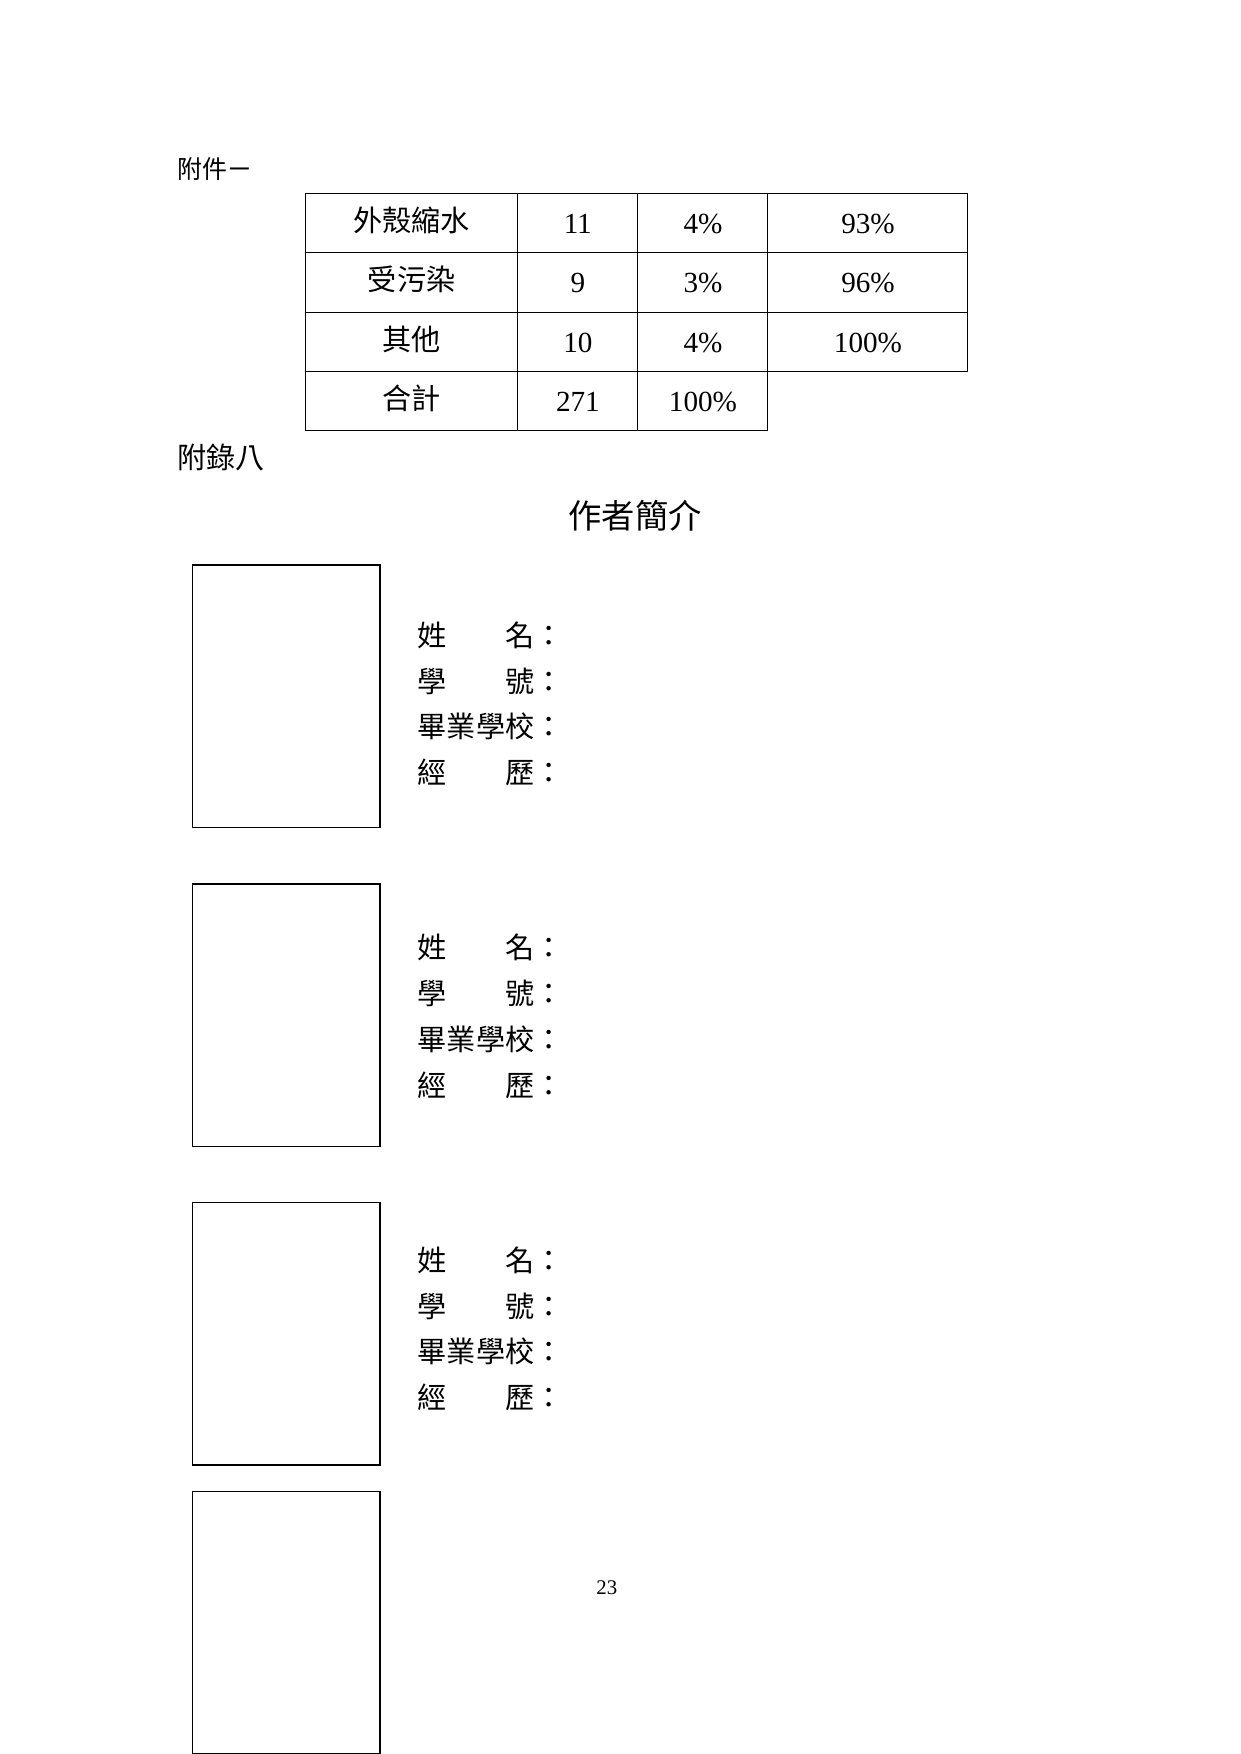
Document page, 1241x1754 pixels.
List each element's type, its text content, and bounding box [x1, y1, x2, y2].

table_cell 姓 名： 學 號： 畢業學校： 經 歷： [177, 1175, 1098, 1488]
table_cell 100% [768, 313, 967, 371]
table_cell 93% [768, 194, 967, 252]
table_cell 10 [518, 313, 637, 371]
table_cell 4% [638, 194, 767, 252]
text 作者簡介 [177, 490, 1092, 538]
table_cell 4% [638, 313, 767, 371]
table_cell [177, 1488, 1098, 1546]
table_cell 合計 [306, 372, 517, 430]
text 附錄八 [177, 431, 1092, 477]
table_cell 100% [638, 372, 767, 430]
table_cell 外殼縮水 [306, 194, 517, 252]
table_cell 271 [518, 372, 637, 430]
table_cell 其他 [306, 313, 517, 371]
table_cell 9 [518, 253, 637, 312]
table_header 姓 名： 學 號： 畢業學校： 經 歷： [177, 550, 1098, 863]
table_cell 3% [638, 253, 767, 312]
table_cell 96% [768, 253, 967, 312]
table_cell 姓 名： 學 號： 畢業學校： 經 歷： [177, 863, 1098, 1175]
table_cell 受污染 [306, 253, 517, 312]
table_cell 11 [518, 194, 637, 252]
table_cell [768, 372, 968, 430]
